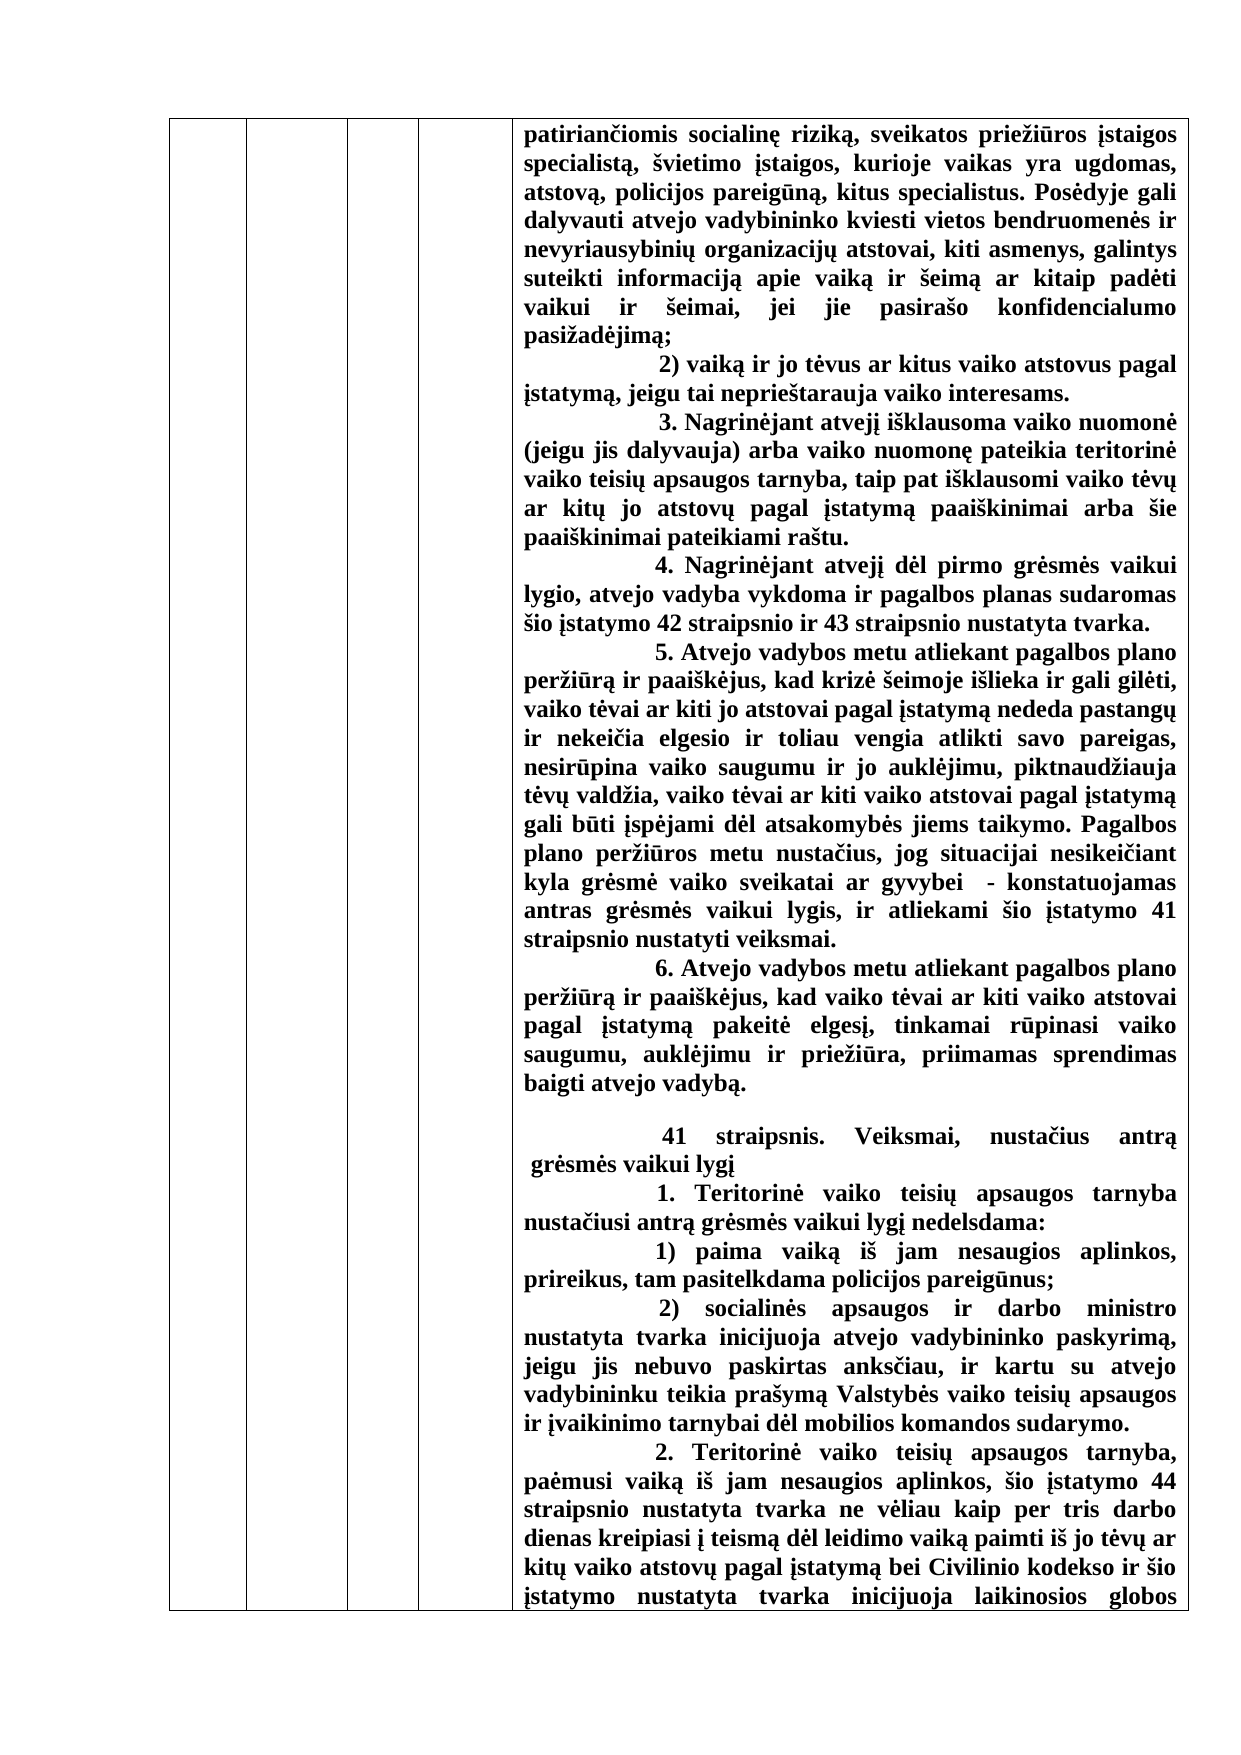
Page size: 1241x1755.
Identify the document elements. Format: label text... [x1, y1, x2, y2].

table_cell [247, 119, 347, 1609]
table_cell [348, 119, 418, 1609]
table_cell [419, 119, 512, 1609]
table_cell [170, 119, 246, 1609]
table_cell patiriančiomis socialinę riziką, sveikatos priežiūros įstaigos specialistą, švietimo įstaigos, kurioje vaikas yra ugdomas, atstovą, policijos pareigūną, kitus specialistus. Posėdyje gali dalyvauti atvejo vadybininko kviesti vietos bendruomenės ir nevyriausybinių organizacijų atstovai, kiti asmenys, galintys suteikti informaciją apie vaiką ir šeimą ar kitaip padėti vaikui ir šeimai, jei jie pasirašo konfidencialumo pasižadėjimą; 2) vaiką ir jo tėvus ar kitus vaiko atstovus pagal įstatymą, jeigu tai neprieštarauja vaiko interesams. 3. Nagrinėjant atvejį išklausoma vaiko nuomonė (jeigu jis dalyvauja) arba vaiko nuomonę pateikia teritorinė vaiko teisių apsaugos tarnyba, taip pat išklausomi vaiko tėvų ar kitų jo atstovų pagal įstatymą paaiškinimai arba šie paaiškinimai pateikiami raštu. 4. Nagrinėjant atvejį dėl pirmo grėsmės vaikui lygio, atvejo vadyba vykdoma ir pagalbos planas sudaromas šio įstatymo 42 straipsnio ir 43 straipsnio nustatyta tvarka. 5. Atvejo vadybos metu atliekant pagalbos plano peržiūrą ir paaiškėjus, kad krizė šeimoje išlieka ir gali gilėti, vaiko tėvai ar kiti jo atstovai pagal įstatymą nededa pastangų ir nekeičia elgesio ir toliau vengia atlikti savo pareigas, nesirūpina vaiko saugumu ir jo auklėjimu, piktnaudžiauja tėvų valdžia, vaiko tėvai ar kiti vaiko atstovai pagal įstatymą gali būti įspėjami dėl atsakomybės jiems taikymo. Pagalbos plano peržiūros metu nustačius, jog situacijai nesikeičiant kyla grėsmė vaiko sveikatai ar gyvybei - konstatuojamas antras grėsmės vaikui lygis, ir atliekami šio įstatymo 41 straipsnio nustatyti veiksmai. 6. Atvejo vadybos metu atliekant pagalbos plano peržiūrą ir paaiškėjus, kad vaiko tėvai ar kiti vaiko atstovai pagal įstatymą pakeitė elgesį, tinkamai rūpinasi vaiko saugumu, auklėjimu ir priežiūra, priimamas sprendimas baigti atvejo vadybą. 41 straipsnis. Veiksmai, nustačius antrą grėsmės vaikui lygį 1. Teritorinė vaiko teisių apsaugos tarnyba nustačiusi antrą grėsmės vaikui lygį nedelsdama: 1) paima vaiką iš jam nesaugios aplinkos, prireikus, tam pasitelkdama policijos pareigūnus; 2) socialinės apsaugos ir darbo ministro nustatyta tvarka inicijuoja atvejo vadybininko paskyrimą, jeigu jis nebuvo paskirtas anksčiau, ir kartu su atvejo vadybininku teikia prašymą Valstybės vaiko teisių apsaugos ir įvaikinimo tarnybai dėl mobilios komandos sudarymo. 2. Teritorinė vaiko teisių apsaugos tarnyba, paėmusi vaiką iš jam nesaugios aplinkos, šio įstatymo 44 straipsnio nustatyta tvarka ne vėliau kaip per tris darbo dienas kreipiasi į teismą dėl leidimo vaiką paimti iš jo tėvų ar kitų vaiko atstovų pagal įstatymą bei Civilinio kodekso ir šio įstatymo nustatyta tvarka inicijuoja laikinosios globos [513, 119, 1188, 1609]
